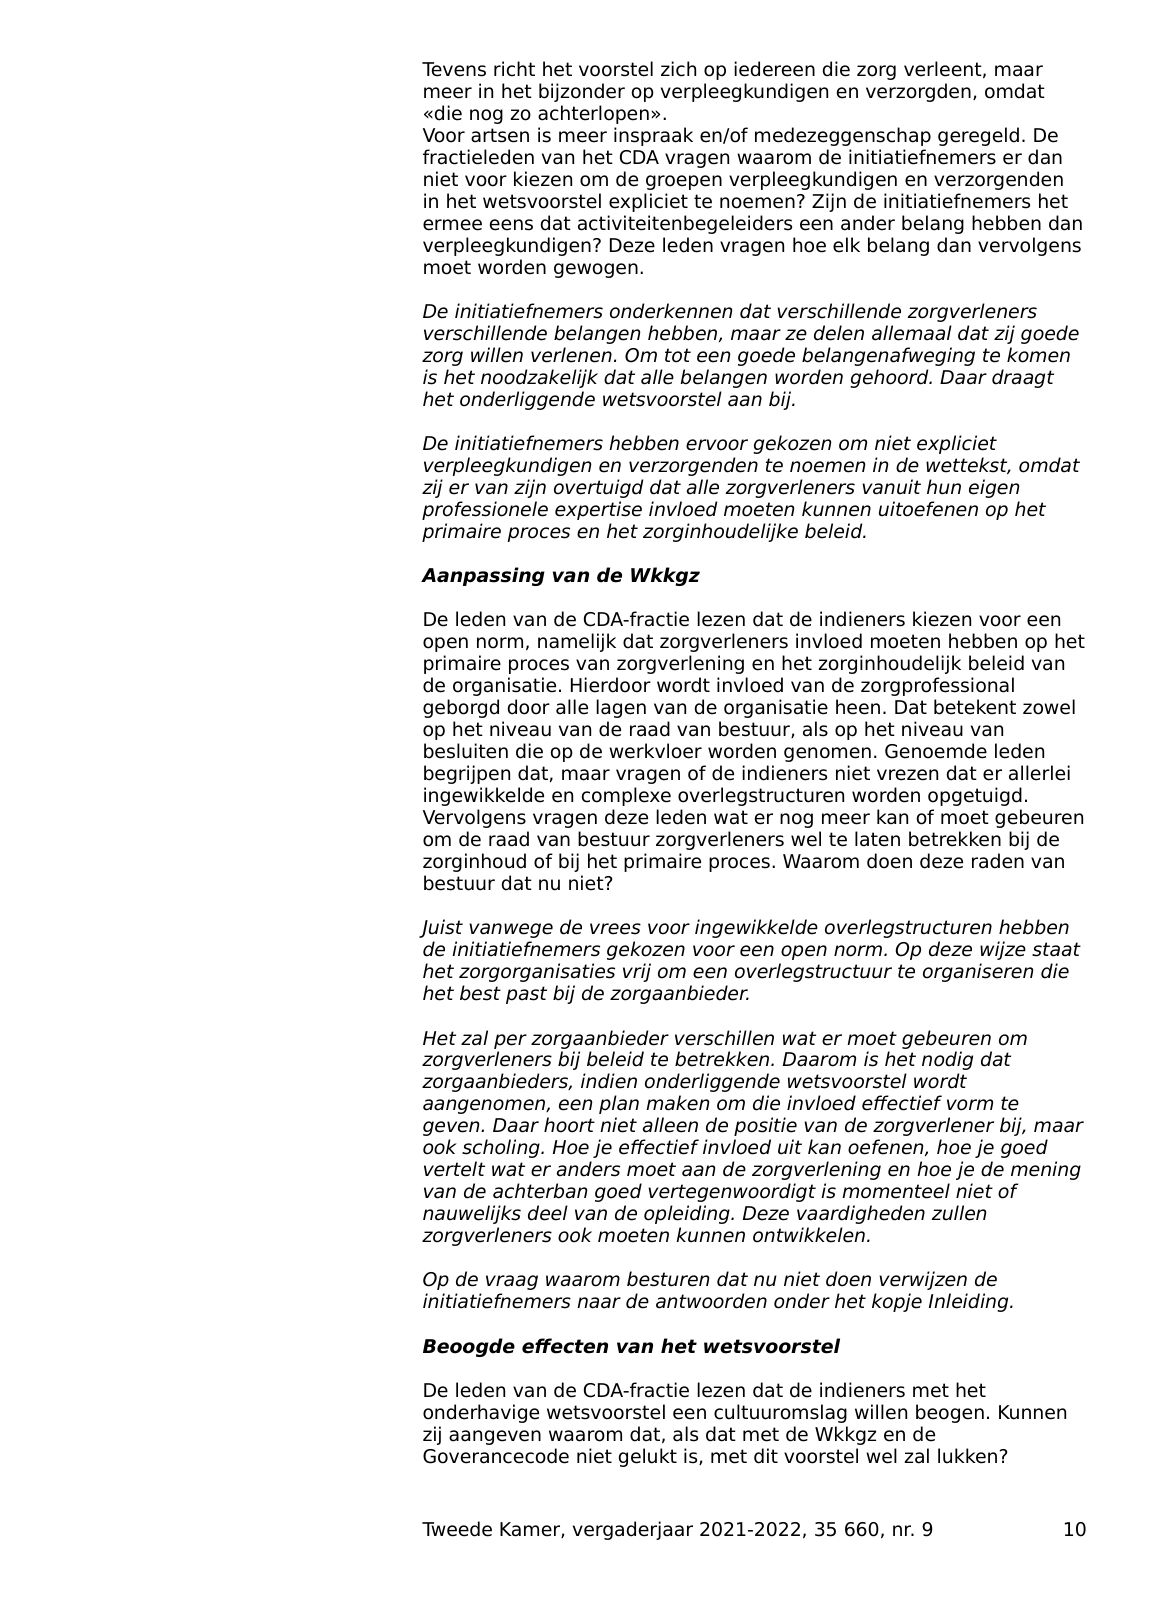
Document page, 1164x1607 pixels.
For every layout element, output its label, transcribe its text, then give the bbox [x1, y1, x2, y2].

text Juist vanwege de vrees voor ingewikkelde overlegstructuren hebben de initiatiefnemers gekozen voor een open norm. Op deze wijze staat het zorgorganisaties vrij om een overlegstructuur te organiseren die het best past bij de zorgaanbieder. [422, 917, 1087, 1005]
text De leden van de CDA-fractie lezen dat de indieners met het onderhavige wetsvoorstel een cultuuromslag willen beogen. Kunnen zij aangeven waarom dat, als dat met de Wkkgz en de Goverancecode niet gelukt is, met dit voorstel wel zal lukken? [422, 1380, 1087, 1468]
text De leden van de CDA-fractie lezen dat de indieners kiezen voor een open norm, namelijk dat zorgverleners invloed moeten hebben op het primaire proces van zorgverlening en het zorginhoudelijk beleid van de organisatie. Hierdoor wordt invloed van de zorgprofessional geborgd door alle lagen van de organisatie heen. Dat betekent zowel op het niveau van de raad van bestuur, als op het niveau van besluiten die op de werkvloer worden genomen. Genoemde leden begrijpen dat, maar vragen of de indieners niet vrezen dat er allerlei ingewikkelde en complexe overlegstructuren worden opgetuigd. Vervolgens vragen deze leden wat er nog meer kan of moet gebeuren om de raad van bestuur zorgverleners wel te laten betrekken bij de zorginhoud of bij het primaire proces. Waarom doen deze raden van bestuur dat nu niet? [422, 609, 1087, 895]
text Tevens richt het voorstel zich op iedereen die zorg verleent, maar meer in het bijzonder op verpleegkundigen en verzorgden, omdat «die nog zo achterlopen». [422, 59, 1087, 125]
text De initiatiefnemers onderkennen dat verschillende zorgverleners verschillende belangen hebben, maar ze delen allemaal dat zij goede zorg willen verlenen. Om tot een goede belangenafweging te komen is het noodzakelijk dat alle belangen worden gehoord. Daar draagt het onderliggende wetsvoorstel aan bij. [422, 301, 1087, 411]
text De initiatiefnemers hebben ervoor gekozen om niet expliciet verpleegkundigen en verzorgenden te noemen in de wettekst, omdat zij er van zijn overtuigd dat alle zorgverleners vanuit hun eigen professionele expertise invloed moeten kunnen uitoefenen op het primaire proces en het zorginhoudelijke beleid. [422, 433, 1087, 543]
text Het zal per zorgaanbieder verschillen wat er moet gebeuren om zorgverleners bij beleid te betrekken. Daarom is het nodig dat zorgaanbieders, indien onderliggende wetsvoorstel wordt aangenomen, een plan maken om die invloed effectief vorm te geven. Daar hoort niet alleen de positie van de zorgverlener bij, maar ook scholing. Hoe je effectief invloed uit kan oefenen, hoe je goed vertelt wat er anders moet aan de zorgverlening en hoe je de mening van de achterban goed vertegenwoordigt is momenteel niet of nauwelijks deel van de opleiding. Deze vaardigheden zullen zorgverleners ook moeten kunnen ontwikkelen. [422, 1027, 1087, 1247]
text Voor artsen is meer inspraak en/of medezeggenschap geregeld. De fractieleden van het CDA vragen waarom de initiatiefnemers er dan niet voor kiezen om de groepen verpleegkundigen en verzorgenden in het wetsvoorstel expliciet te noemen? Zijn de initiatiefnemers het ermee eens dat activiteitenbegeleiders een ander belang hebben dan verpleegkundigen? Deze leden vragen hoe elk belang dan vervolgens moet worden gewogen. [422, 125, 1087, 279]
text Op de vraag waarom besturen dat nu niet doen verwijzen de initiatiefnemers naar de antwoorden onder het kopje Inleiding. [422, 1269, 1087, 1313]
subtitle Beoogde effecten van het wetsvoorstel [422, 1336, 1087, 1357]
subtitle Aanpassing van de Wkkgz [422, 565, 1087, 587]
